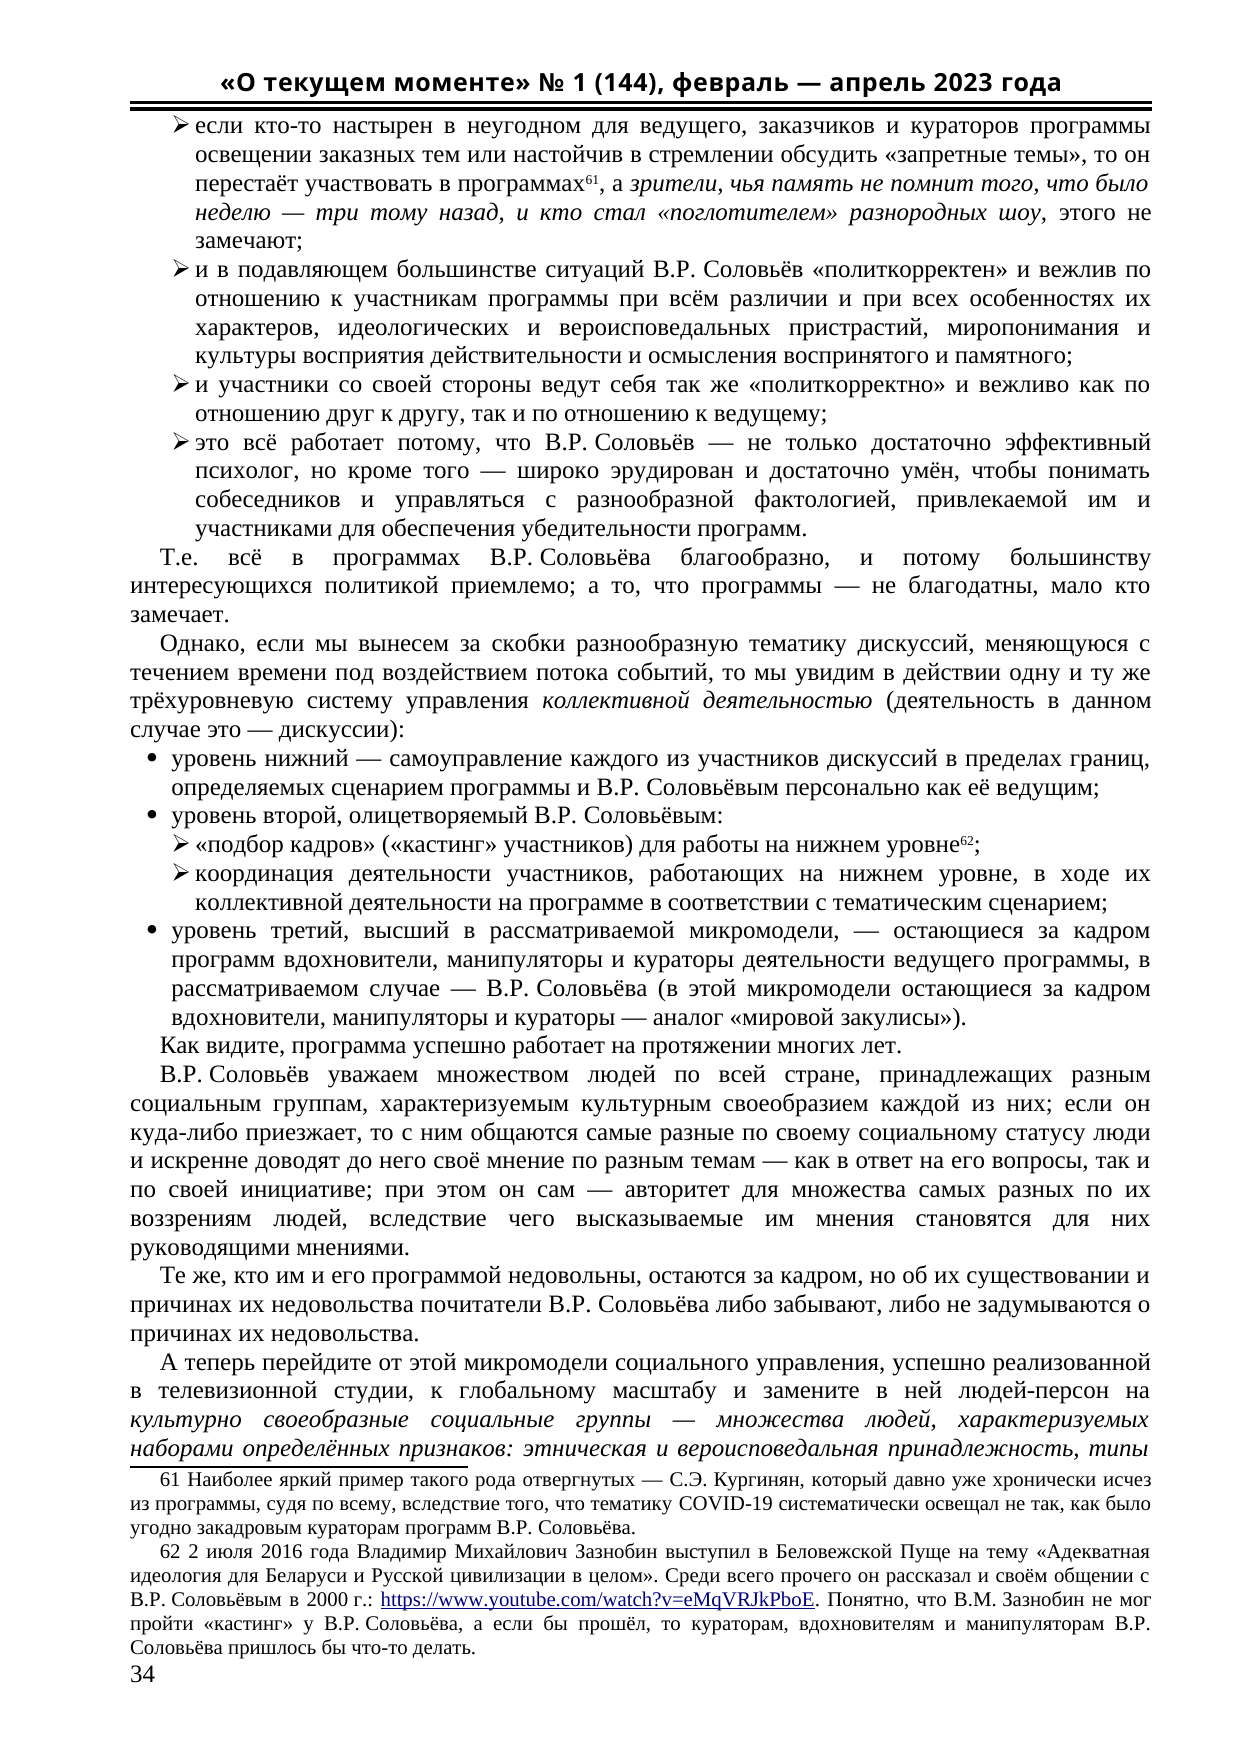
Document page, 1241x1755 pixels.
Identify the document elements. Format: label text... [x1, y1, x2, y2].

list и участники со своей стороны ведут себя так же «политкорректно» и вежливо как по отношению друг к другу, так и по отношению к ведущему; [171, 369, 1152, 427]
text В.Р. Соловьёв уважаем множеством людей по всей стране, принадлежащих разным социальным группам, характеризуемым культурным своеобразием каждой из них; если он куда-либо приезжает, то с ним общаются самые разные по своему социальному статусу люди и искренне доводят до него своё мнение по разным темам — как в ответ на его вопросы, так и по своей инициативе; при этом он сам — авторитет для множества самых разных по их воззрениям людей, вследствие чего высказываемые им мнения становятся для них руководящими мнениями. [130, 1059, 1152, 1261]
list это всё работает потому, что В.Р. Соловьёв — не только достаточно эффективный психолог, но кроме того — широко эрудирован и достаточно умён, чтобы понимать собеседников и управляться с разнообразной фактологией, привлекаемой им и участниками для обеспечения убедительности программ. [171, 427, 1152, 542]
list 2 июля 2016 года Владимир Михайлович Зазнобин выступил в Беловежской Пуще на тему «Адекватная идеология для Беларуси и Русской цивилизации в целом». Среди всего прочего он рассказал и своём общении с В.Р. Соловьёвым в 2000 г.: https://www.youtube.com/watch?v=eMqVRJkPboE. Понятно, что В.М. Зазнобин не мог пройти «кастинг» у В.Р. Соловьёва, а если бы прошёл, то кураторам, вдохновителям и манипуляторам В.Р. Соловьёва пришлось бы что-то делать. [130, 1539, 1152, 1659]
text Т.е. всё в программах В.Р. Соловьёва благообразно, и потому большинству интересующихся политикой приемлемо; а то, что программы — не благодатны, мало кто замечает. [130, 542, 1152, 628]
list координация деятельности участников, работающих на нижнем уровне, в ходе их коллективной деятельности на программе в соответствии с тематическим сценарием; [171, 858, 1152, 916]
list уровень третий, высший в рассматриваемой микромодели, — остающиеся за кадром программ вдохновители, манипуляторы и кураторы деятельности ведущего программы, в рассматриваемом случае — В.Р. Соловьёва (в этой микромодели остающиеся за кадром вдохновители, манипуляторы и кураторы — аналог «мировой закулисы»). [148, 916, 1152, 1031]
text Те же, кто им и его программой недовольны, остаются за кадром, но об их существовании и причинах их недовольства почитатели В.Р. Соловьёва либо забывают, либо не задумываются о причинах их недовольства. [130, 1261, 1152, 1347]
list уровень нижний — самоуправление каждого из участников дискуссий в пределах границ, определяемых сценарием программы и В.Р. Соловьёвым персонально как её ведущим; [148, 743, 1152, 801]
text А теперь перейдите от этой микромодели социального управления, успешно реализованной в телевизионной студии, к глобальному масштабу и замените в ней людей-персон на культурно своеобразные социальные группы — множества людей, характеризуемых наборами определённых признаков: этническая и вероисповедальная принадлежность, типы [130, 1347, 1152, 1462]
list уровень второй, олицетворяемый В.Р. Соловьёвым: [148, 801, 1152, 829]
list и в подавляющем большинстве ситуаций В.Р. Соловьёв «политкорректен» и вежлив по отношению к участникам программы при всём различии и при всех особенностях их характеров, идеологических и вероисповедальных пристрастий, миропонимания и культуры восприятия действительности и осмысления воспринятого и памятного; [171, 254, 1152, 369]
list если кто-то настырен в неугодном для ведущего, заказчиков и кураторов программы освещении заказных тем или настойчив в стремлении обсудить «запретные темы», то он перестаёт участвовать в программах, а зрители, чья память не помнит того, что было неделю — три тому назад, и кто стал «поглотителем» разнородных шоу, этого не замечают; [171, 111, 1152, 254]
list «подбор кадров» («кастинг» участников) для работы на нижнем уровне; [171, 829, 1152, 858]
text Как видите, программа успешно работает на протяжении многих лет. [130, 1031, 1152, 1059]
list Наиболее яркий пример такого рода отвергнутых — С.Э. Кургинян, который давно уже хронически исчез из программы, судя по всему, вследствие того, что тематику COVID-19 систематически освещал не так, как было угодно закадровым кураторам программ В.Р. Соловьёва. [130, 1467, 1152, 1539]
text Однако, если мы вынесем за скобки разнообразную тематику дискуссий, меняющуюся с течением времени под воздействием потока событий, то мы увидим в действии одну и ту же трёхуровневую систему управления коллективной деятельностью (деятельность в данном случае это — дискуссии): [130, 628, 1152, 743]
